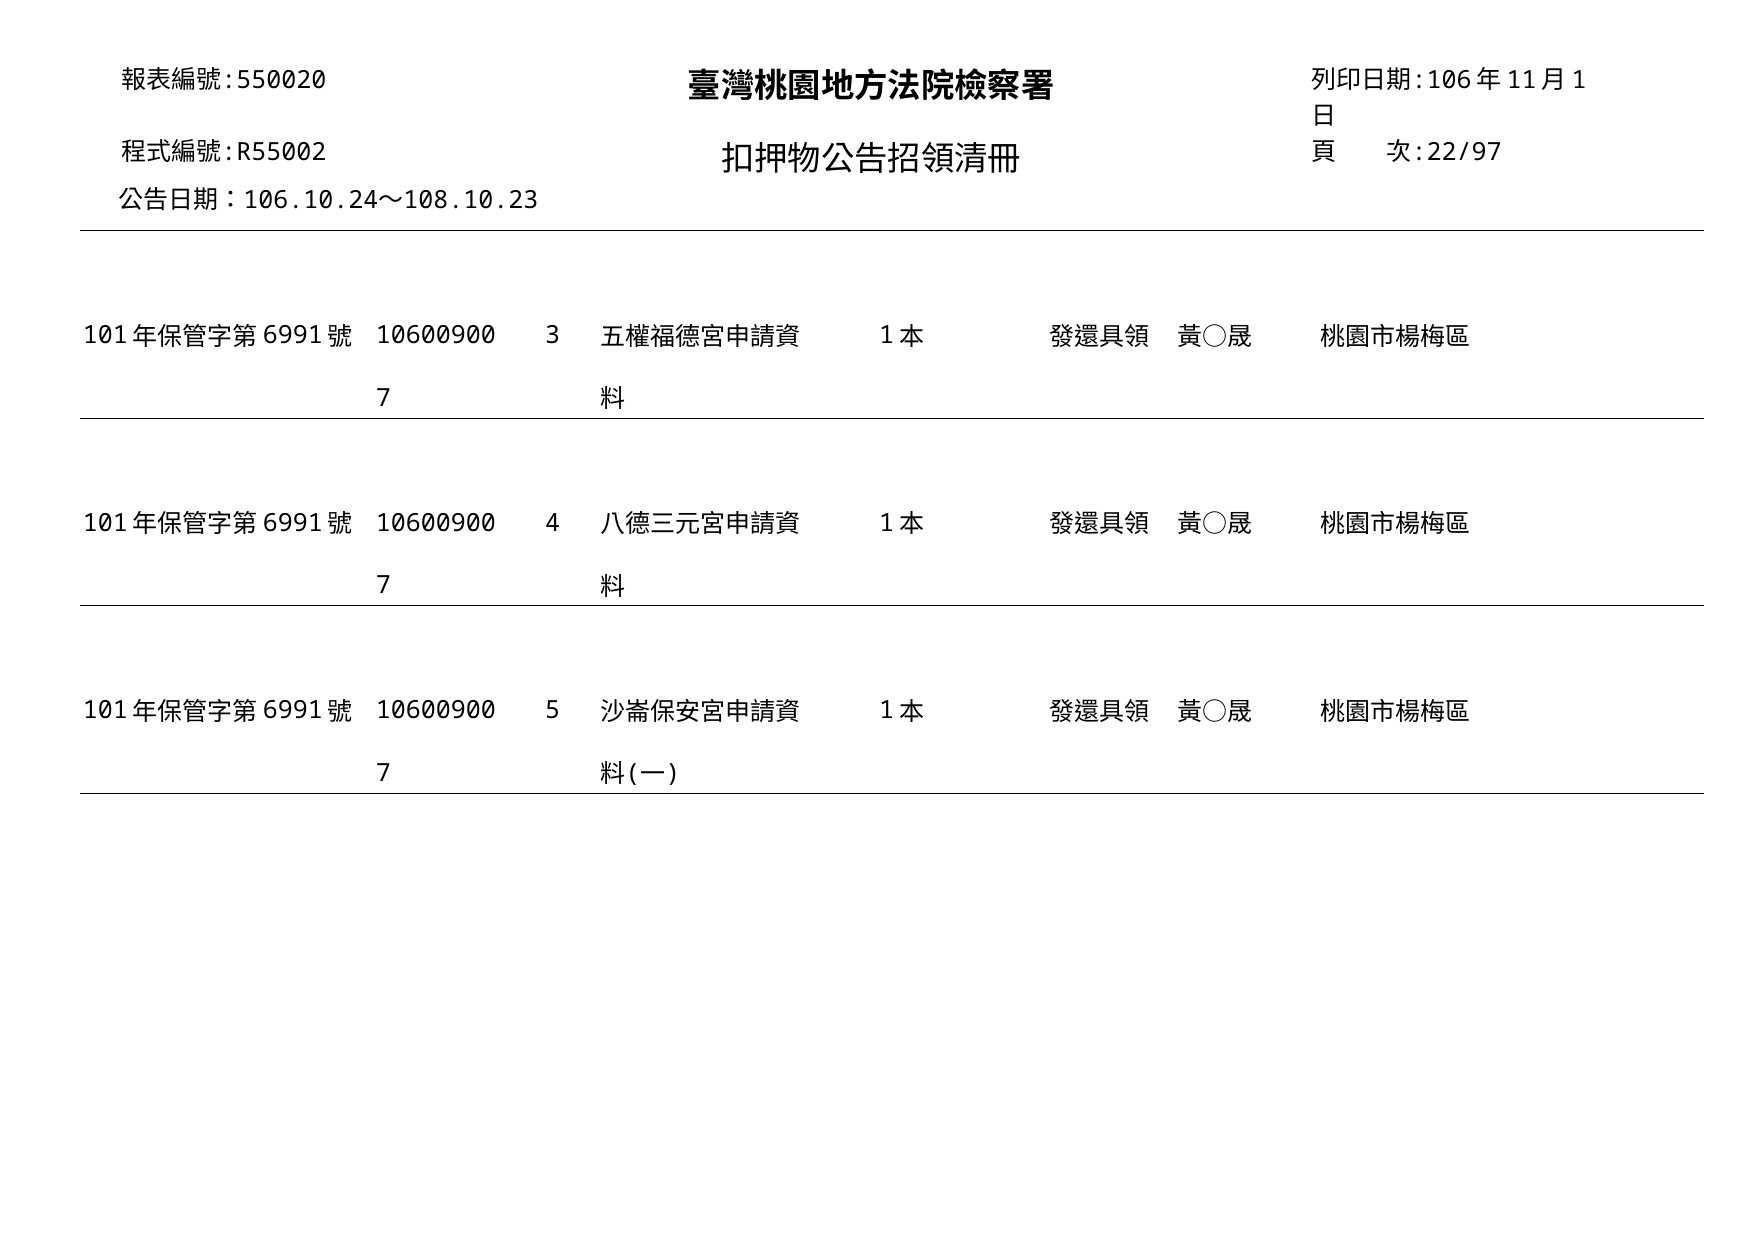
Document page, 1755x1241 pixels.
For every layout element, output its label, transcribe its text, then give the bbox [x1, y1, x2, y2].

table_cell 桃園市楊梅區 [1317, 419, 1575, 605]
table_cell 101年保管字第6991號 [80, 419, 373, 605]
table_cell 桃園市楊梅區 [1317, 231, 1575, 417]
table_cell 1本 [808, 419, 927, 605]
table_cell [1575, 231, 1704, 417]
table_cell [1575, 606, 1704, 792]
table_cell 五權福德宮申請資料 [597, 231, 807, 417]
table_cell 101年保管字第6991號 [80, 231, 373, 417]
table_cell 101年保管字第6991號 [80, 606, 373, 792]
table_cell 桃園市楊梅區 [1317, 606, 1575, 792]
table_cell 106009007 [373, 606, 507, 792]
table_cell [927, 419, 1046, 605]
table_cell 黃○晟 [1175, 606, 1317, 792]
table_cell 4 [507, 419, 597, 605]
table_cell 發還具領 [1046, 606, 1175, 792]
table_cell 八德三元宮申請資料 [597, 419, 807, 605]
table_cell [1575, 419, 1704, 605]
table_cell 106009007 [373, 231, 507, 417]
table_cell 106009007 [373, 419, 507, 605]
table_cell [927, 606, 1046, 792]
table_cell 發還具領 [1046, 419, 1175, 605]
table_cell 1本 [808, 231, 927, 417]
table_cell 黃○晟 [1175, 419, 1317, 605]
table_cell [927, 231, 1046, 417]
table_cell 發還具領 [1046, 231, 1175, 417]
table_cell 黃○晟 [1175, 231, 1317, 417]
table_cell 1本 [808, 606, 927, 792]
table_cell 沙崙保安宮申請資料(一) [597, 606, 807, 792]
table_cell 3 [507, 231, 597, 417]
table_cell 5 [507, 606, 597, 792]
